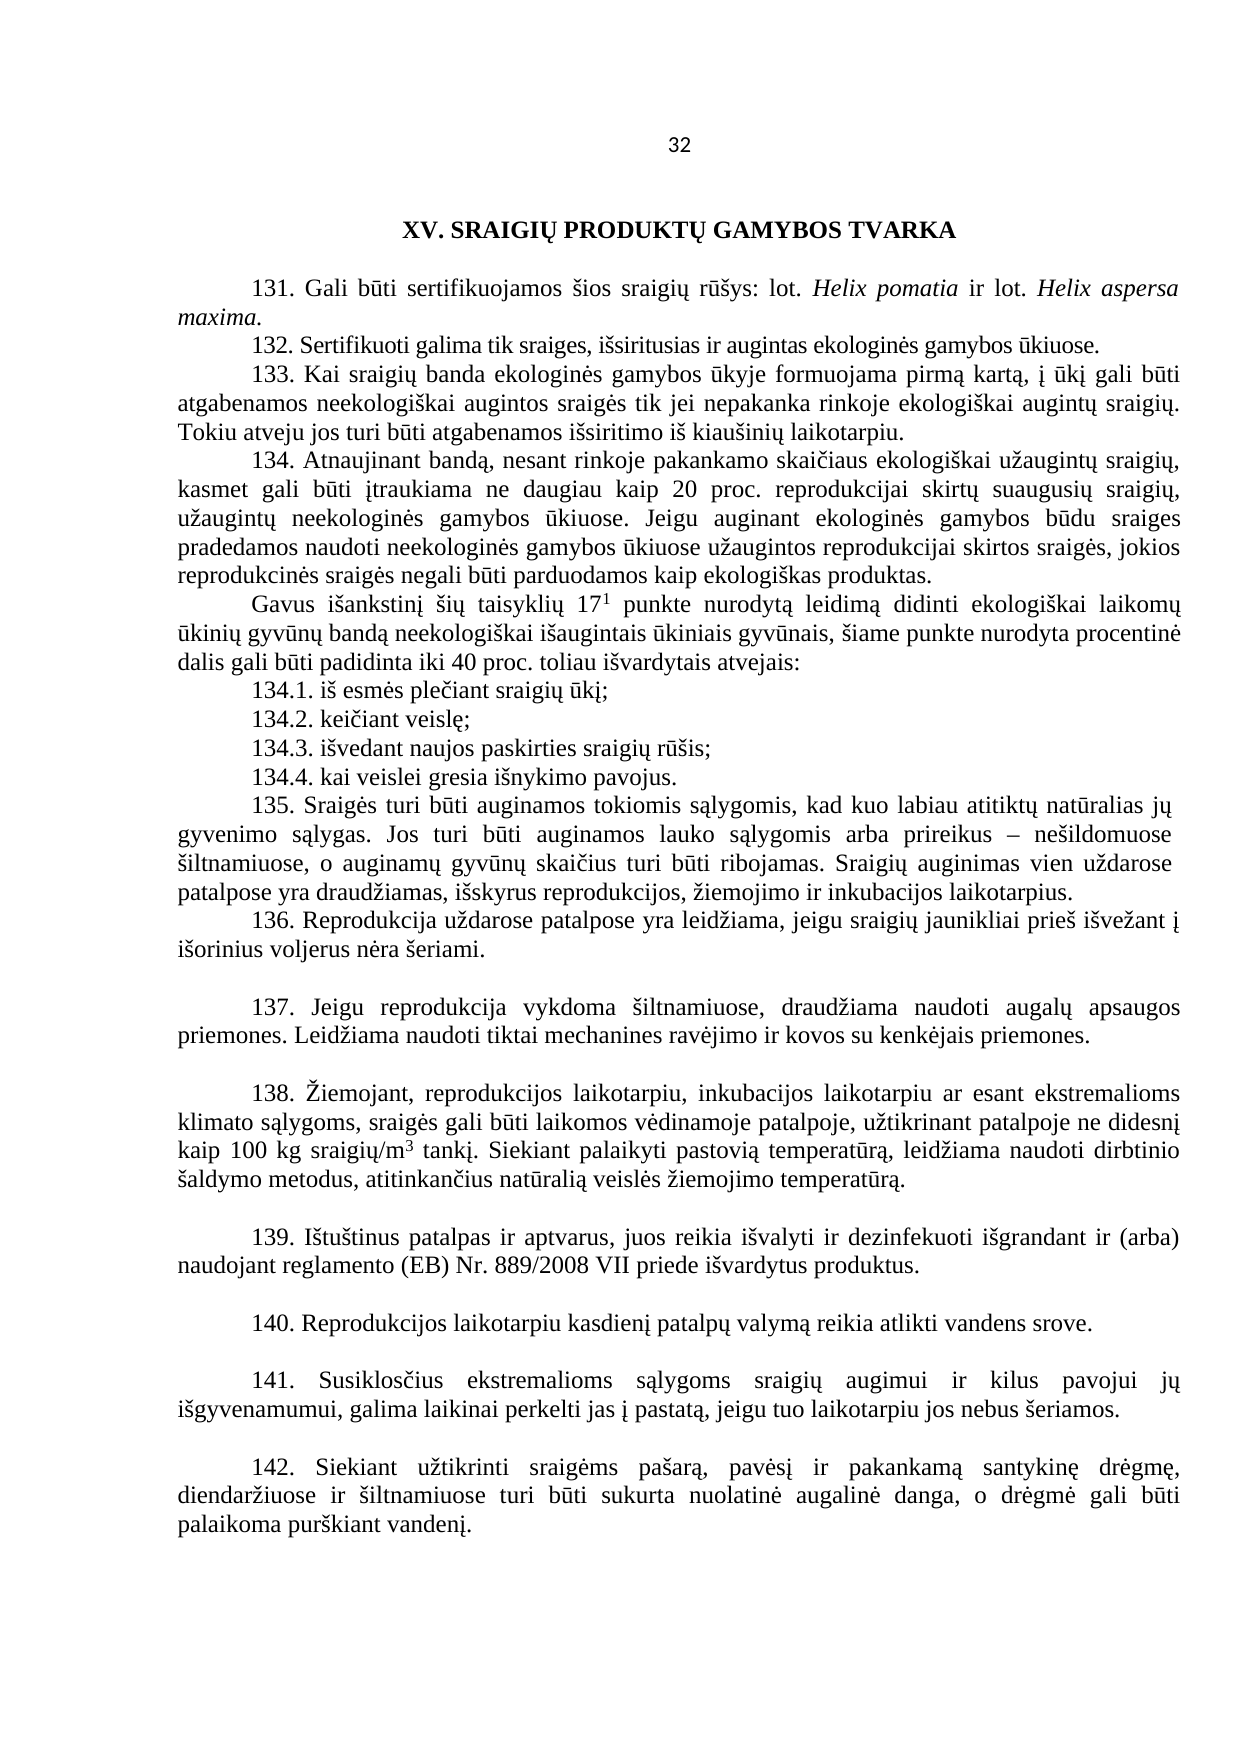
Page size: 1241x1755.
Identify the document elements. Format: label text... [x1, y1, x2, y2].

text 133. Kai sraigių banda ekologinės gamybos ūkyje formuojama pirmą kartą, į ūkį gali būti atgabenamos neekologiškai augintos sraigės tik jei nepakanka rinkoje ekologiškai augintų sraigių. Tokiu atveju jos turi būti atgabenamos išsiritimo iš kiaušinių laikotarpiu. [177, 359, 1181, 445]
text 137. Jeigu reprodukcija vykdoma šiltnamiuose, draudžiama naudoti augalų apsaugos priemones. Leidžiama naudoti tiktai mechanines ravėjimo ir kovos su kenkėjais priemones. [177, 992, 1181, 1049]
text 134.1. iš esmės plečiant sraigių ūkį; [177, 675, 1181, 704]
text Gavus išankstinį šių taisyklių 171 punkte nurodytą leidimą didinti ekologiškai laikomų ūkinių gyvūnų bandą neekologiškai išaugintais ūkiniais gyvūnais, šiame punkte nurodyta procentinė dalis gali būti padidinta iki 40 proc. toliau išvardytais atvejais: [177, 589, 1181, 675]
text 134.3. išvedant naujos paskirties sraigių rūšis; [177, 733, 1181, 762]
text XV. SRAIGIŲ PRODUKTŲ GAMYBOS TVARKA [177, 215, 1181, 244]
text 136. Reprodukcija uždarose patalpose yra leidžiama, jeigu sraigių jaunikliai prieš išvežant į išorinius voljerus nėra šeriami. [177, 905, 1181, 963]
text 134.4. kai veislei gresia išnykimo pavojus. [177, 762, 1181, 790]
text 138. Žiemojant, reprodukcijos laikotarpiu, inkubacijos laikotarpiu ar esant ekstremalioms klimato sąlygoms, sraigės gali būti laikomos vėdinamoje patalpoje, užtikrinant patalpoje ne didesnį kaip 100 kg sraigių/m3 tankį. Siekiant palaikyti pastovią temperatūrą, leidžiama naudoti dirbtinio šaldymo metodus, atitinkančius natūralią veislės žiemojimo temperatūrą. [177, 1078, 1181, 1193]
text 139. Ištuštinus patalpas ir aptvarus, juos reikia išvalyti ir dezinfekuoti išgrandant ir (arba) naudojant reglamento (EB) Nr. 889/2008 VII priede išvardytus produktus. [177, 1222, 1181, 1279]
text 134.2. keičiant veislę; [177, 704, 1181, 733]
text 131. Gali būti sertifikuojamos šios sraigių rūšys: lot. Helix pomatia ir lot. Helix aspersa maxima. [177, 273, 1181, 330]
text 142. Siekiant užtikrinti sraigėms pašarą, pavėsį ir pakankamą santykinę drėgmę, diendaržiuose ir šiltnamiuose turi būti sukurta nuolatinė augalinė danga, o drėgmė gali būti palaikoma purškiant vandenį. [177, 1452, 1181, 1538]
text 140. Reprodukcijos laikotarpiu kasdienį patalpų valymą reikia atlikti vandens srove. [177, 1308, 1181, 1337]
text 134. Atnaujinant bandą, nesant rinkoje pakankamo skaičiaus ekologiškai užaugintų sraigių, kasmet gali būti įtraukiama ne daugiau kaip 20 proc. reprodukcijai skirtų suaugusių sraigių, užaugintų neekologinės gamybos ūkiuose. Jeigu auginant ekologinės gamybos būdu sraiges pradedamos naudoti neekologinės gamybos ūkiuose užaugintos reprodukcijai skirtos sraigės, jokios reprodukcinės sraigės negali būti parduodamos kaip ekologiškas produktas. [177, 445, 1181, 589]
text 141. Susiklosčius ekstremalioms sąlygoms sraigių augimui ir kilus pavojui jų išgyvenamumui, galima laikinai perkelti jas į pastatą, jeigu tuo laikotarpiu jos nebus šeriamos. [177, 1365, 1181, 1423]
text 132. Sertifikuoti galima tik sraiges, išsiritusias ir augintas ekologinės gamybos ūkiuose. [177, 330, 1181, 359]
text 135. Sraigės turi būti auginamos tokiomis sąlygomis, kad kuo labiau atitiktų natūralias jų gyvenimo sąlygas. Jos turi būti auginamos lauko sąlygomis arba prireikus – nešildomuose šiltnamiuose, o auginamų gyvūnų skaičius turi būti ribojamas. Sraigių auginimas vien uždarose patalpose yra draudžiamas, išskyrus reprodukcijos, žiemojimo ir inkubacijos laikotarpius. [177, 790, 1173, 905]
